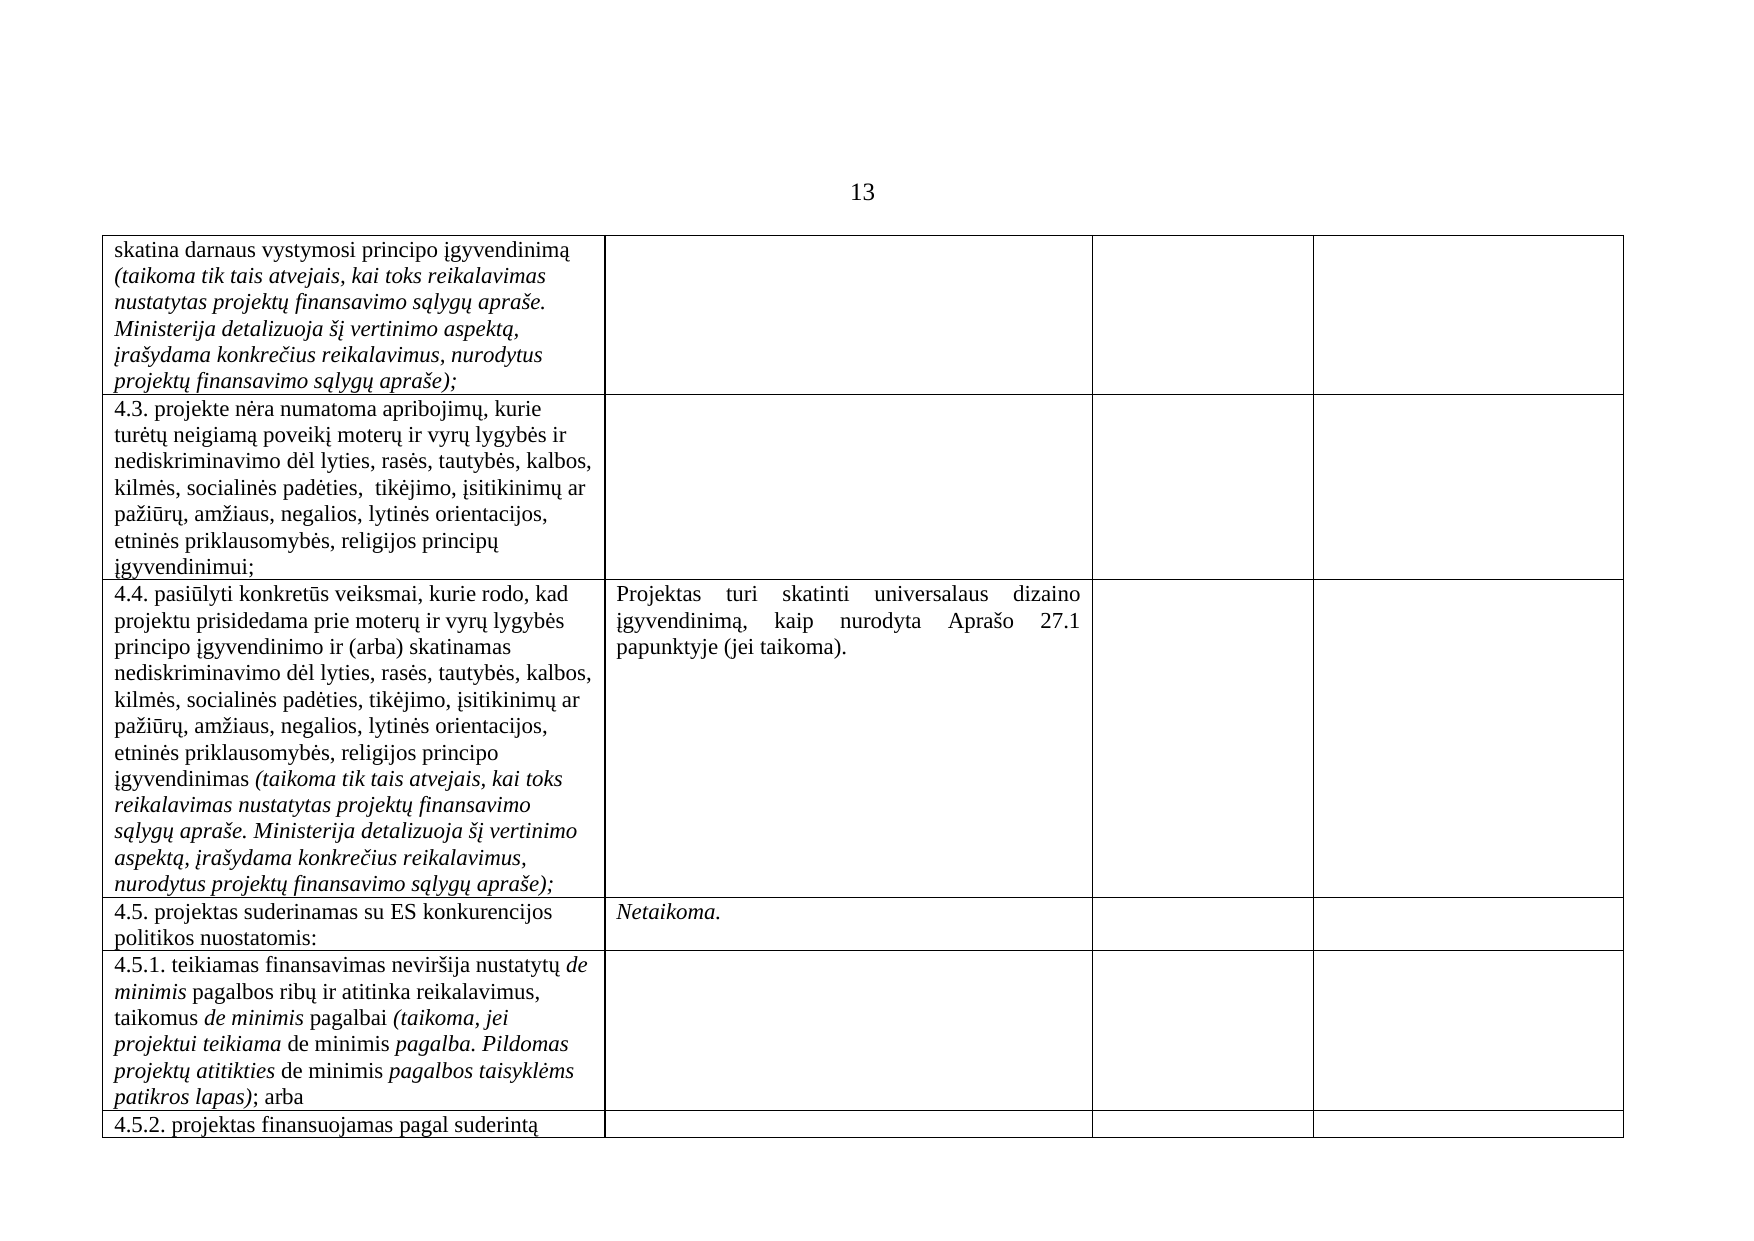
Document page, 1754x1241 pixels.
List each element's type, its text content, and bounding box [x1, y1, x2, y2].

table_cell [606, 951, 1092, 1109]
table_cell [1314, 951, 1623, 1109]
table_cell [1314, 395, 1623, 579]
table_cell Netaikoma. [606, 898, 1092, 950]
table_cell skatina darnaus vystymosi principo įgyvendinimą (taikoma tik tais atvejais, kai toks reikalavimas nustatytas projektų finansavimo sąlygų apraše. Ministerija detalizuoja šį vertinimo aspektą, įrašydama konkrečius reikalavimus, nurodytus projektų finansavimo sąlygų apraše); [103, 236, 604, 394]
table_cell [1093, 580, 1313, 897]
table_cell 4.5.2. projektas finansuojamas pagal suderintą [103, 1111, 604, 1137]
table_cell [606, 1111, 1092, 1137]
table_cell 4.3. projekte nėra numatoma apribojimų, kurie turėtų neigiamą poveikį moterų ir vyrų lygybės ir nediskriminavimo dėl lyties, rasės, tautybės, kalbos, kilmės, socialinės padėties, tikėjimo, įsitikinimų ar pažiūrų, amžiaus, negalios, lytinės orientacijos, etninės priklausomybės, religijos principų įgyvendinimui; [103, 395, 604, 579]
table_cell 4.5. projektas suderinamas su ES konkurencijos politikos nuostatomis: [103, 898, 604, 950]
table_cell Projektas turi skatinti universalaus dizaino įgyvendinimą, kaip nurodyta Aprašo 27.1 papunktyje (jei taikoma). [606, 580, 1092, 897]
table_cell [1314, 1111, 1623, 1137]
table_cell 4.4. pasiūlyti konkretūs veiksmai, kurie rodo, kad projektu prisidedama prie moterų ir vyrų lygybės principo įgyvendinimo ir (arba) skatinamas nediskriminavimo dėl lyties, rasės, tautybės, kalbos, kilmės, socialinės padėties, tikėjimo, įsitikinimų ar pažiūrų, amžiaus, negalios, lytinės orientacijos, etninės priklausomybės, religijos principo įgyvendinimas (taikoma tik tais atvejais, kai toks reikalavimas nustatytas projektų finansavimo sąlygų apraše. Ministerija detalizuoja šį vertinimo aspektą, įrašydama konkrečius reikalavimus, nurodytus projektų finansavimo sąlygų apraše); [103, 580, 604, 897]
table_cell [1093, 395, 1313, 579]
table_cell [1093, 898, 1313, 950]
table_cell [606, 236, 1092, 394]
table_cell [1093, 951, 1313, 1109]
table_cell [1093, 1111, 1313, 1137]
table_cell [1093, 236, 1313, 394]
table_cell [606, 395, 1092, 579]
table_cell 4.5.1. teikiamas finansavimas neviršija nustatytų de minimis pagalbos ribų ir atitinka reikalavimus, taikomus de minimis pagalbai (taikoma, jei projektui teikiama de minimis pagalba. Pildomas projektų atitikties de minimis pagalbos taisyklėms patikros lapas); arba [103, 951, 604, 1109]
table_cell [1314, 898, 1623, 950]
table_cell [1314, 580, 1623, 897]
table_cell [1314, 236, 1623, 394]
